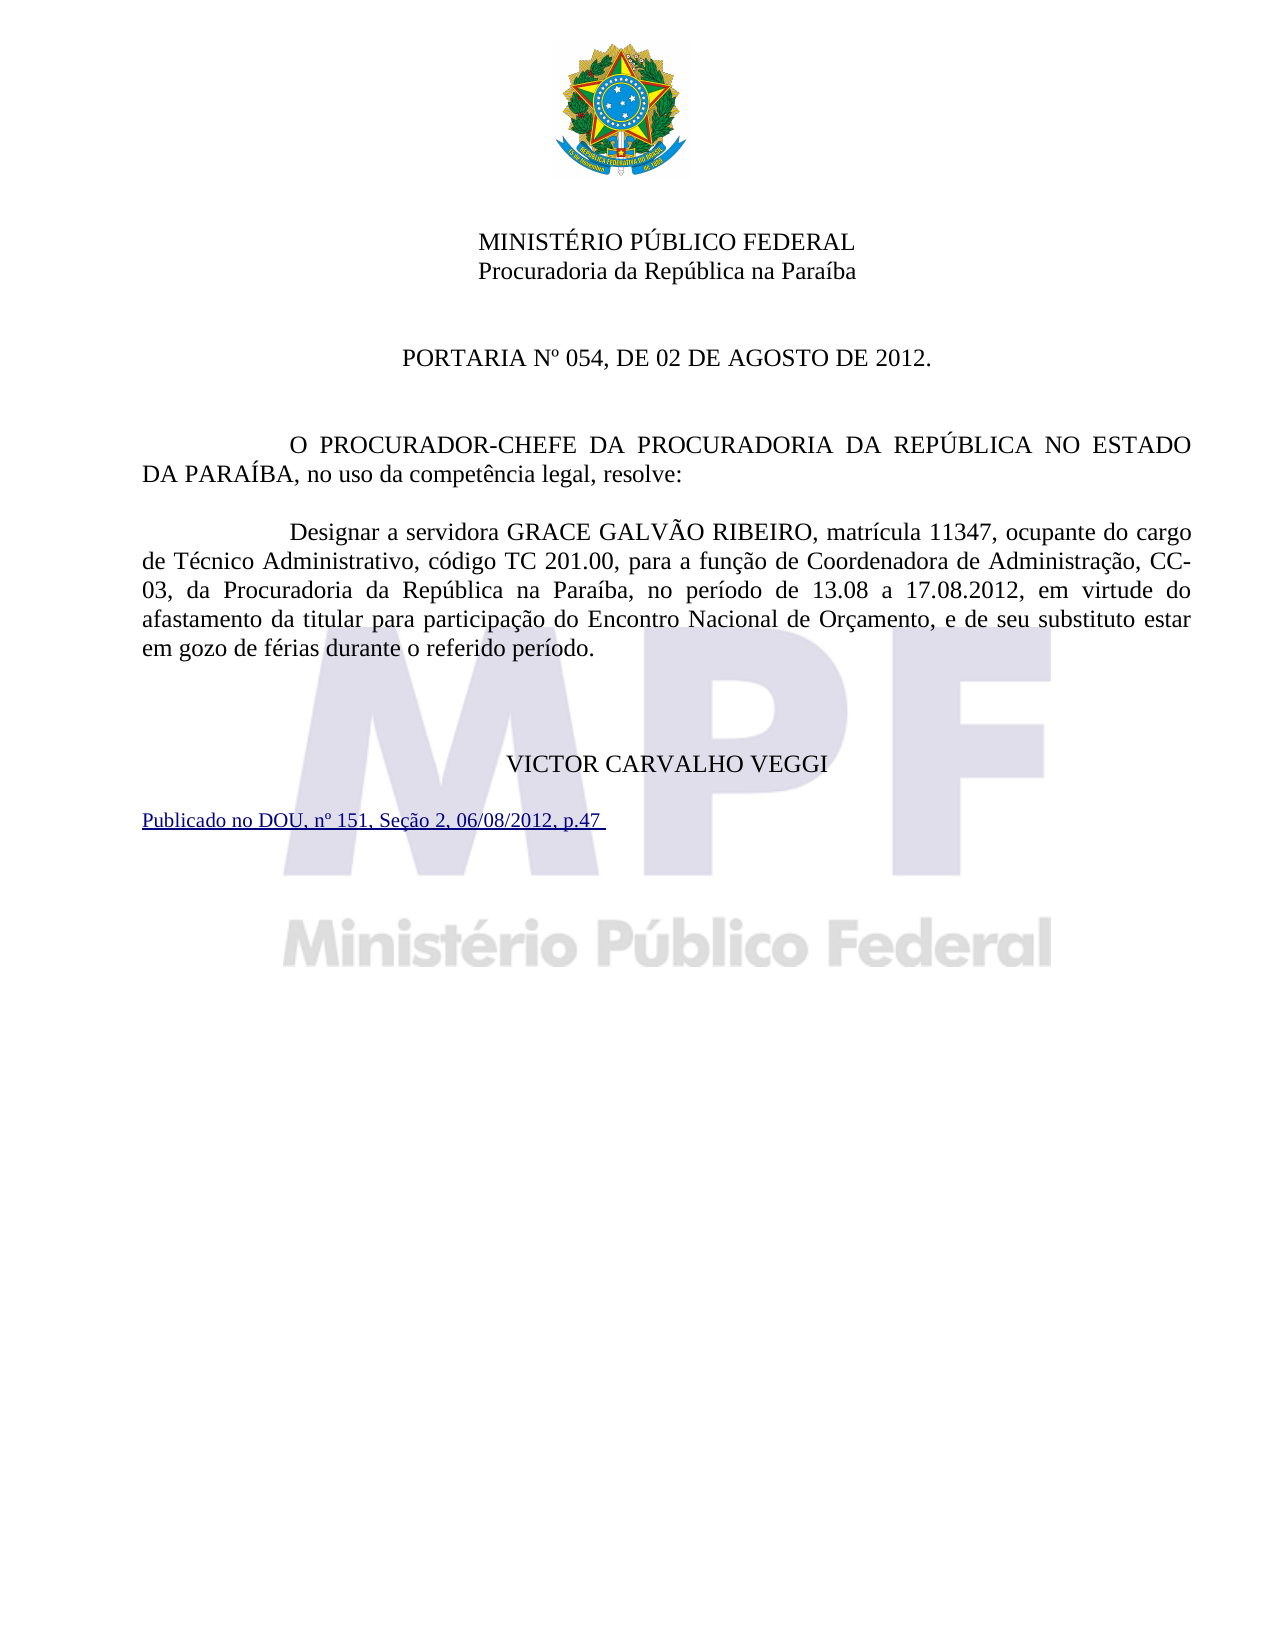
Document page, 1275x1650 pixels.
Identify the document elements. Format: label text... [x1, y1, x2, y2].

text Publicado no DOU, nº 151, Seção 2, 06/08/2012, p.47 [142, 807, 1192, 831]
text VICTOR CARVALHO VEGGI [142, 749, 1192, 778]
text Designar a servidora GRACE GALVÃO RIBEIRO, matrícula 11347, ocupante do cargo de Técnico Administrativo, código TC 201.00, para a função de Coordenadora de Administração, CC-03, da Procuradoria da República na Paraíba, no período de 13.08 a 17.08.2012, em virtude do afastamento da titular para participação do Encontro Nacional de Orçamento, e de seu substituto estar em gozo de férias durante o referido período. [142, 517, 1192, 662]
picture [283, 662, 1051, 749]
text O PROCURADOR-CHEFE DA PROCURADORIA DA REPÚBLICA NO ESTADO DA PARAÍBA, no uso da competência legal, resolve: [142, 429, 1192, 488]
picture [283, 778, 1051, 807]
text Procuradoria da República na Paraíba [142, 256, 1192, 285]
picture [283, 831, 1051, 967]
picture [551, 40, 690, 179]
text MINISTÉRIO PÚBLICO FEDERAL [142, 227, 1192, 256]
text PORTARIA Nº 054, DE 02 DE AGOSTO DE 2012. [142, 342, 1192, 371]
